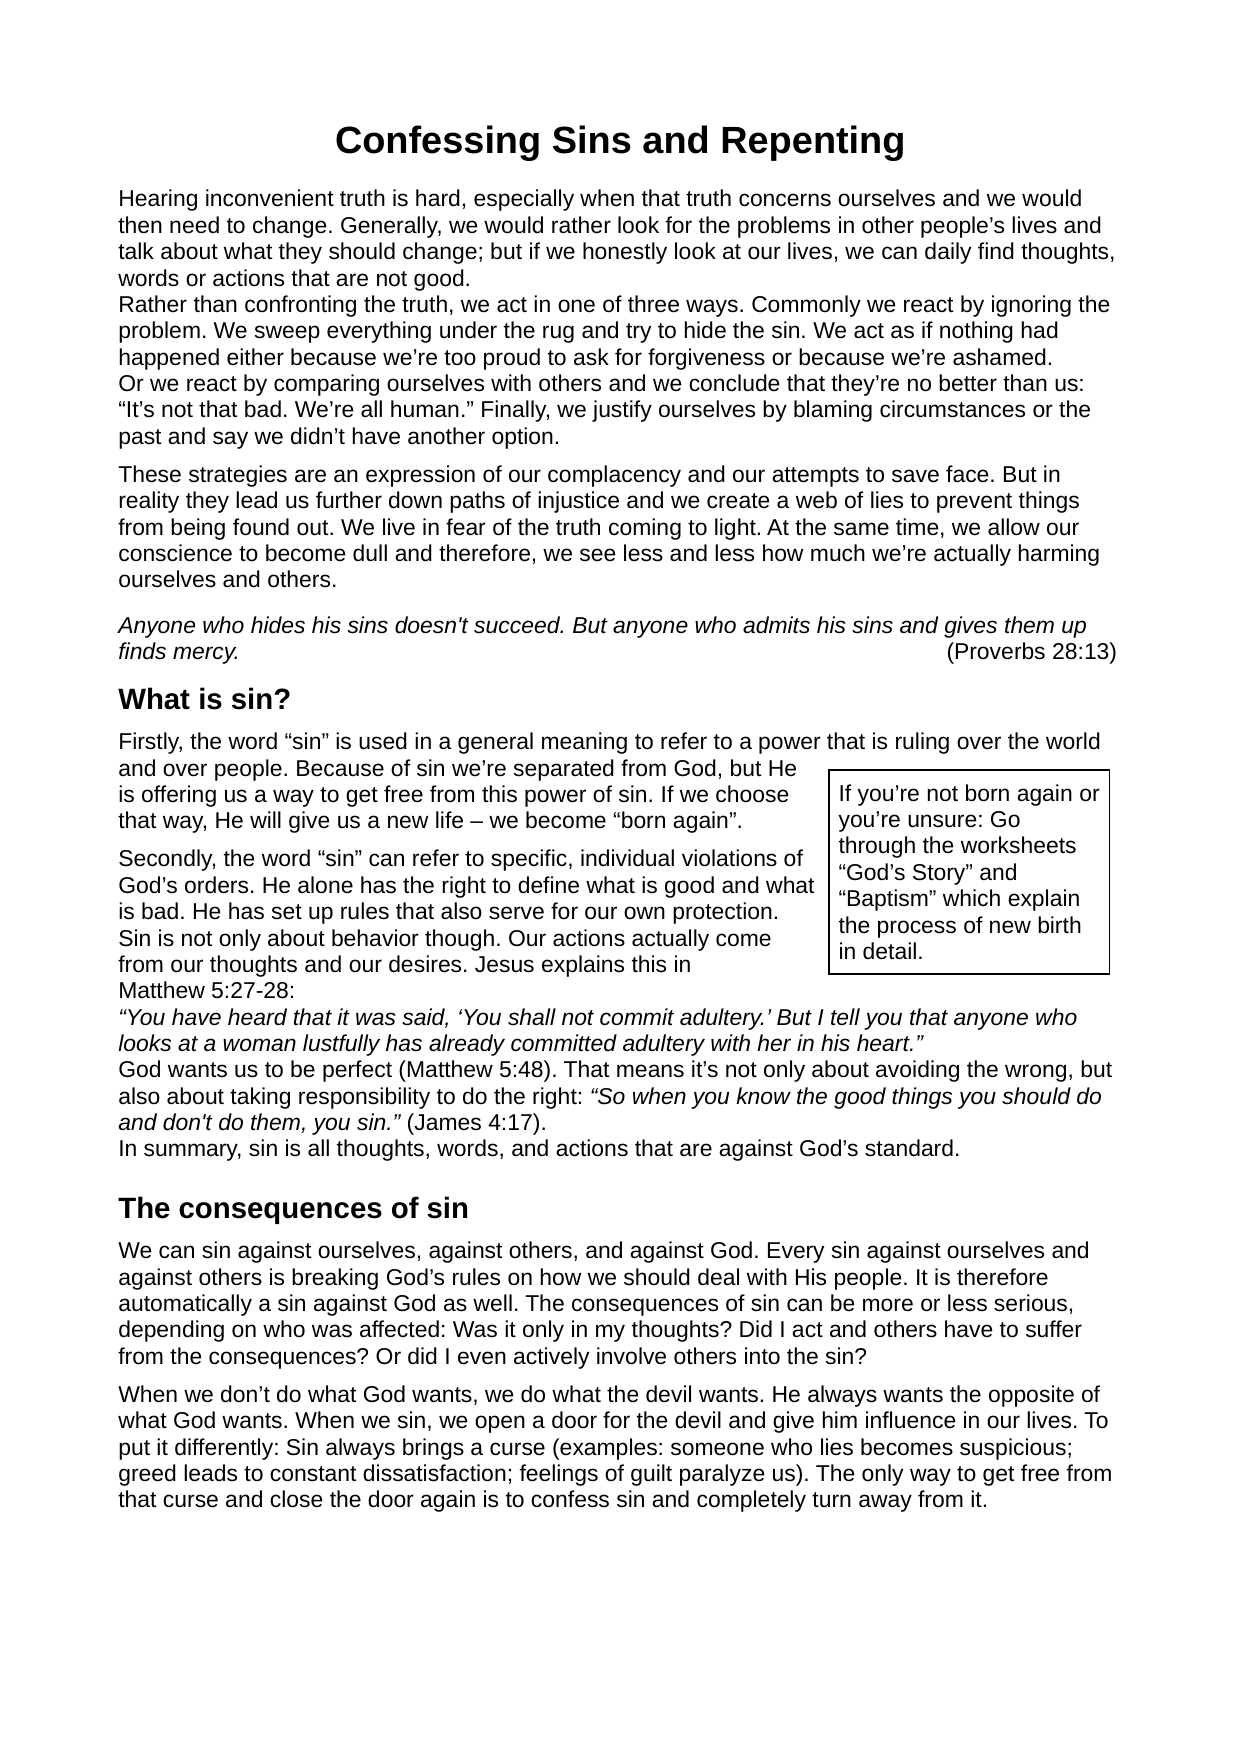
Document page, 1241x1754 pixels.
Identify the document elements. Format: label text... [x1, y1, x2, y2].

text Anyone who hides his sins doesn't succeed. But anyone who admits his sins and gives them up finds mercy. (Proverbs 28:13) [118, 612, 1122, 664]
text Or we react by comparing ourselves with others and we conclude that they’re no better than us: “It’s not that bad. We’re all human.” Finally, we justify ourselves by blaming circumstances or the past and say we didn’t have another option. [118, 370, 1122, 449]
subtitle The consequences of sin [118, 1191, 1122, 1225]
text Rather than confronting the truth, we act in one of three ways. Commonly we react by ignoring the problem. We sweep everything under the rug and try to hide the sin. We act as if nothing had happened either because we’re too proud to ask for forgiveness or because we’re ashamed. [118, 291, 1122, 370]
text We can sin against ourselves, against others, and against God. Every sin against ourselves and against others is breaking God’s rules on how we should deal with His people. It is therefore automatically a sin against God as well. The consequences of sin can be more or less serious, depending on who was affected: Was it only in my thoughts? Did I act and others have to suffer from the consequences? Or did I even actively involve others into the sin? [118, 1237, 1122, 1369]
text God wants us to be perfect (Matthew 5:48). That means it’s not only about avoiding the wrong, but also about taking responsibility to do the right: “So when you know the good things you should do and don't do them, you sin.” (James 4:17). [118, 1056, 1122, 1135]
text Secondly, the word “sin” can refer to specific, individual violations of God’s orders. He alone has the right to define what is good and what is bad. He has set up rules that also serve for our own protection. [118, 845, 828, 924]
text Firstly, the word “sin” is used in a general meaning to refer to a power that is ruling over the world and over people. Because of sin we’re separated from God, but He is offering us a way to get free from this power of sin. If we choose that way, He will give us a new life – we become “born again”. [118, 728, 1122, 834]
text These strategies are an expression of our complacency and our attempts to save face. But in reality they lead us further down paths of injustice and we create a web of lies to prevent things from being found out. We live in fear of the truth coming to light. At the same time, we allow our conscience to become dull and therefore, we see less and less how much we’re actually harming ourselves and others. [118, 461, 1122, 592]
text Matthew 5:27-28: [118, 977, 1122, 1003]
text Hearing inconvenient truth is hard, especially when that truth concerns ourselves and we would then need to change. Generally, we would rather look for the problems in other people’s lives and talk about what they should change; but if we honestly look at our lives, we can daily find thoughts, words or actions that are not good. [118, 185, 1122, 291]
text Sin is not only about behavior though. Our actions actually come from our thoughts and our desires. Jesus explains this in [118, 924, 1122, 977]
subtitle Confessing Sins and Repenting [118, 118, 1122, 162]
subtitle What is sin? [118, 682, 1122, 716]
text When we don’t do what God wants, we do what the devil wants. He always wants the opposite of what God wants. When we sin, we open a door for the devil and give him influence in our lives. To put it differently: Sin always brings a curse (examples: someone who lies becomes suspicious; greed leads to constant dissatisfaction; feelings of guilt paralyze us). The only way to get free from that curse and close the door again is to confess sin and completely turn away from it. [118, 1381, 1122, 1513]
text In summary, sin is all thoughts, words, and actions that are against God’s standard. [118, 1135, 1122, 1162]
text Firstly, the word “sin” is used in a general meaning to refer to a power that is ruling over the world and over people. Because of sin we’re separated from God, but He is offering us a way to get free from this power of sin. If we choose that way, He will give us a new life – we become “born again”. [830, 771, 1109, 973]
text “You have heard that it was said, ‘You shall not commit adultery.’ But I tell you that anyone who looks at a woman lustfully has already committed adultery with her in his heart.” [118, 1003, 1122, 1056]
text If you’re not born again or you’re unsure: Go through the worksheets “God’s Story” and “Baptism” which explain the process of new birth in detail. [838, 780, 1100, 964]
